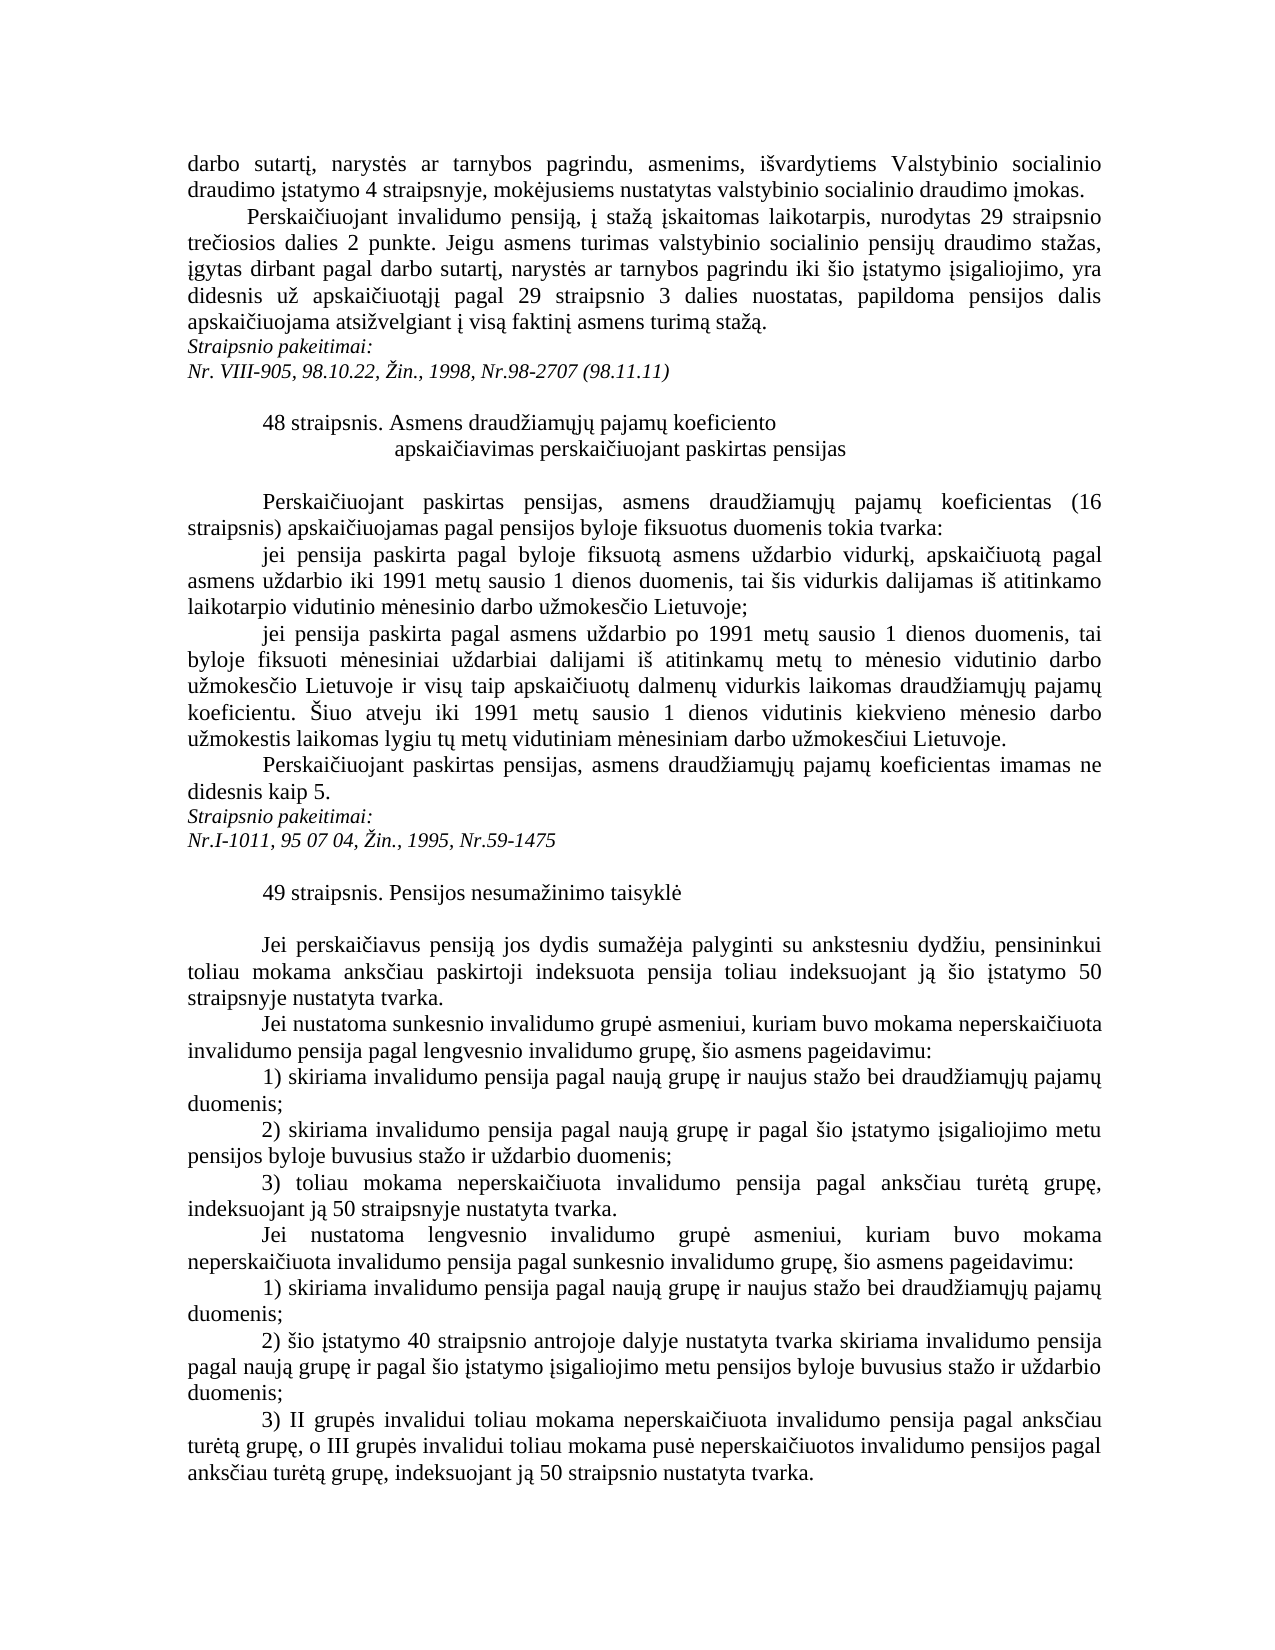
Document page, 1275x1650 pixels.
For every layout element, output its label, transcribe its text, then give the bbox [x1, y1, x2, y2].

text Jei perskaičiavus pensiją jos dydis sumažėja palyginti su ankstesniu dydžiu, pensininkui toliau mokama anksčiau paskirtoji indeksuota pensija toliau indeksuojant ją šio įstatymo 50 straipsnyje nustatyta tvarka. [187, 931, 1103, 1011]
text Straipsnio pakeitimai: [187, 804, 1103, 828]
text Perskaičiuojant paskirtas pensijas, asmens draudžiamųjų pajamų koeficientas (16 straipsnis) apskaičiuojamas pagal pensijos byloje fiksuotus duomenis tokia tvarka: [187, 488, 1103, 541]
text 3) II grupės invalidui toliau mokama neperskaičiuota invalidumo pensija pagal anksčiau turėtą grupę, o III grupės invalidui toliau mokama pusė neperskaičiuotos invalidumo pensijos pagal anksčiau turėtą grupę, indeksuojant ją 50 straipsnio nustatyta tvarka. [187, 1406, 1103, 1485]
text Jei nustatoma sunkesnio invalidumo grupė asmeniui, kuriam buvo mokama neperskaičiuota invalidumo pensija pagal lengvesnio invalidumo grupę, šio asmens pageidavimu: [187, 1011, 1103, 1063]
text 48 straipsnis. Asmens draudžiamųjų pajamų koeficiento [187, 409, 1103, 435]
text Jei nustatoma lengvesnio invalidumo grupė asmeniui, kuriam buvo mokama neperskaičiuota invalidumo pensija pagal sunkesnio invalidumo grupę, šio asmens pageidavimu: [187, 1221, 1103, 1274]
text apskaičiavimas perskaičiuojant paskirtas pensijas [187, 435, 1103, 462]
text 2) šio įstatymo 40 straipsnio antrojoje dalyje nustatyta tvarka skiriama invalidumo pensija pagal naują grupę ir pagal šio įstatymo įsigaliojimo metu pensijos byloje buvusius stažo ir uždarbio duomenis; [187, 1327, 1103, 1406]
text 1) skiriama invalidumo pensija pagal naują grupę ir naujus stažo bei draudžiamųjų pajamų duomenis; [187, 1274, 1103, 1327]
text jei pensija paskirta pagal byloje fiksuotą asmens uždarbio vidurkį, apskaičiuotą pagal asmens uždarbio iki 1991 metų sausio 1 dienos duomenis, tai šis vidurkis dalijamas iš atitinkamo laikotarpio vidutinio mėnesinio darbo užmokesčio Lietuvoje; [187, 541, 1103, 620]
text 3) toliau mokama neperskaičiuota invalidumo pensija pagal anksčiau turėtą grupę, indeksuojant ją 50 straipsnyje nustatyta tvarka. [187, 1169, 1103, 1221]
text Nr. VIII-905, 98.10.22, Žin., 1998, Nr.98-2707 (98.11.11) [187, 358, 1103, 383]
text jei pensija paskirta pagal asmens uždarbio po 1991 metų sausio 1 dienos duomenis, tai byloje fiksuoti mėnesiniai uždarbiai dalijami iš atitinkamų metų to mėnesio vidutinio darbo užmokesčio Lietuvoje ir visų taip apskaičiuotų dalmenų vidurkis laikomas draudžiamųjų pajamų koeficientu. Šiuo atveju iki 1991 metų sausio 1 dienos vidutinis kiekvieno mėnesio darbo užmokestis laikomas lygiu tų metų vidutiniam mėnesiniam darbo užmokesčiui Lietuvoje. [187, 620, 1103, 752]
text 49 straipsnis. Pensijos nesumažinimo taisyklė [187, 879, 1103, 905]
text Nr.I-1011, 95 07 04, Žin., 1995, Nr.59-1475 [187, 828, 1103, 852]
text Perskaičiuojant invalidumo pensiją, į stažą įskaitomas laikotarpis, nurodytas 29 straipsnio trečiosios dalies 2 punkte. Jeigu asmens turimas valstybinio socialinio pensijų draudimo stažas, įgytas dirbant pagal darbo sutartį, narystės ar tarnybos pagrindu iki šio įstatymo įsigaliojimo, yra didesnis už apskaičiuotąjį pagal 29 straipsnio 3 dalies nuostatas, papildoma pensijos dalis apskaičiuojama atsižvelgiant į visą faktinį asmens turimą stažą. [187, 203, 1103, 334]
text 1) skiriama invalidumo pensija pagal naują grupę ir naujus stažo bei draudžiamųjų pajamų duomenis; [187, 1063, 1103, 1116]
text 2) skiriama invalidumo pensija pagal naują grupę ir pagal šio įstatymo įsigaliojimo metu pensijos byloje buvusius stažo ir uždarbio duomenis; [187, 1116, 1103, 1169]
text Straipsnio pakeitimai: [187, 334, 1103, 358]
text darbo sutartį, narystės ar tarnybos pagrindu, asmenims, išvardytiems Valstybinio socialinio draudimo įstatymo 4 straipsnyje, mokėjusiems nustatytas valstybinio socialinio draudimo įmokas. [187, 150, 1103, 203]
text Perskaičiuojant paskirtas pensijas, asmens draudžiamųjų pajamų koeficientas imamas ne didesnis kaip 5. [187, 752, 1103, 804]
